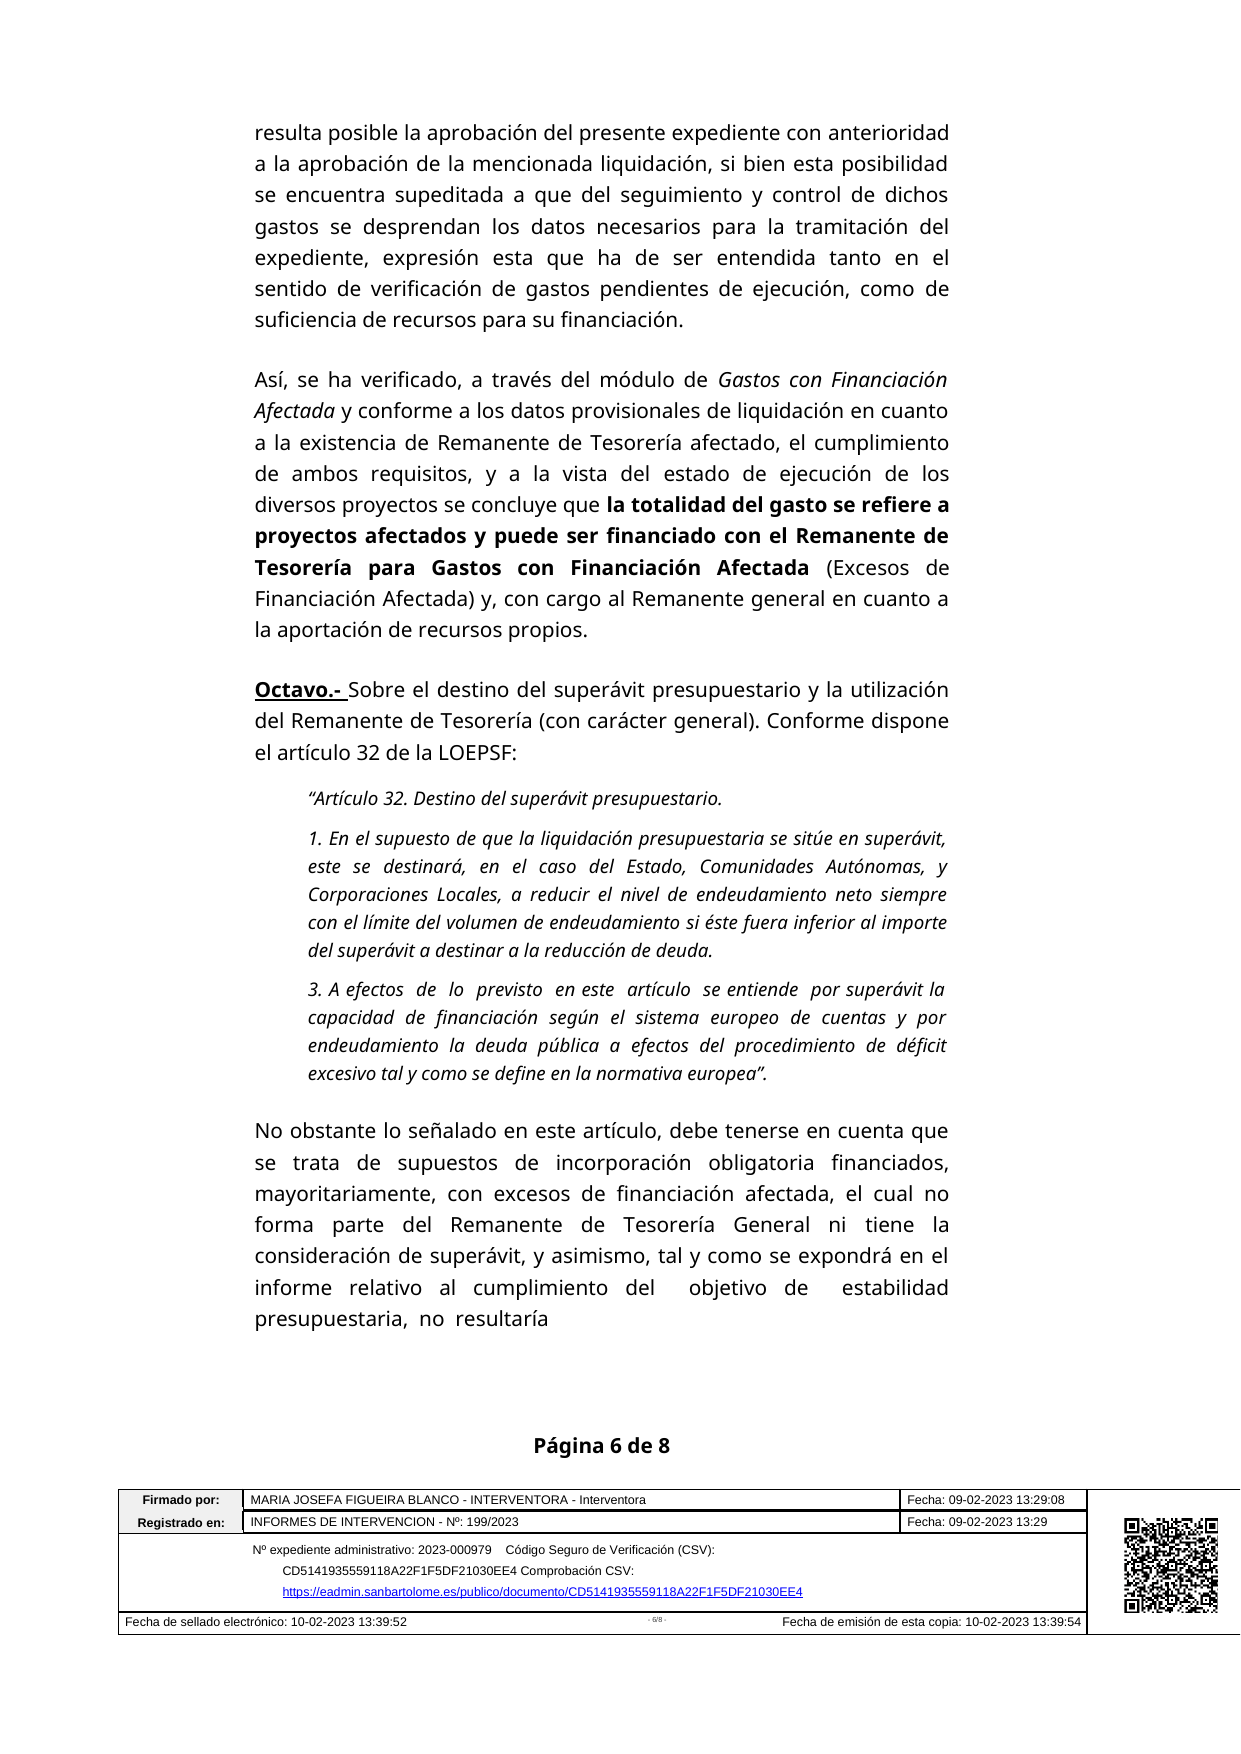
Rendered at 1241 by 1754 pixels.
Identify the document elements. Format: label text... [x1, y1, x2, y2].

table_header Firmado por: [119, 1490, 242, 1507]
table_cell Registrado en: [119, 1514, 242, 1530]
text Así, se ha verificado, a través del módulo de Gastos con Financiación Afectada y conforme a los datos provisionales de liquidación en cuanto a la existencia de Remanente de Tesorería afectado, el cumplimiento de ambos requisitos, y a la vista del estado de ejecución de los diversos proyectos se concluye que la totalidad del gasto se refiere a proyectos afectados y puede ser financiado con el Remanente de Tesorería para Gastos con Financiación Afectada (Excesos de Financiación Afectada) y, con cargo al Remanente general en cuanto a la aportación de recursos propios. [254, 365, 950, 644]
text No obstante lo señalado en este artículo, debe tenerse en cuenta que se trata de supuestos de incorporación obligatoria financiados, mayoritariamente, con excesos de financiación afectada, el cual no forma parte del Remanente de Tesorería General ni tiene la consideración de superávit, y asimismo, tal y como se expondrá en el informe relativo al cumplimiento del objetivo de estabilidad presupuestaria, no resultaría [254, 1117, 950, 1332]
table_cell Fecha: 09-02-2023 13:29 [901, 1512, 1086, 1532]
table_cell INFORMES DE INTERVENCION - Nº: 199/2023 [244, 1512, 899, 1532]
table_header MARIA JOSEFA FIGUEIRA BLANCO - INTERVENTORA - Interventora [244, 1490, 899, 1509]
text “Artículo 32. Destino del superávit presupuestario. [308, 786, 1122, 811]
text resulta posible la aprobación del presente expediente con anterioridad a la aprobación de la mencionada liquidación, si bien esta posibilidad se encuentra supeditada a que del seguimiento y control de dichos gastos se desprendan los datos necesarios para la tramitación del expediente, expresión esta que ha de ser entendida tanto en el sentido de verificación de gastos pendientes de ejecución, como de suficiencia de recursos para su financiación. [254, 118, 949, 334]
text Octavo.- Sobre el destino del superávit presupuestario y la utilización del Remanente de Tesorería (con carácter general). Conforme dispone el artículo 32 de la LOEPSF: [254, 675, 950, 766]
table_header [1088, 1490, 1240, 1634]
text 1. En el supuesto de que la liquidación presupuestaria se sitúe en superávit, este se destinará, en el caso del Estado, Comunidades Autónomas, y Corporaciones Locales, a reducir el nivel de endeudamiento neto siempre con el límite del volumen de endeudamiento si éste fuera inferior al importe del superávit a destinar a la reducción de deuda. [308, 825, 950, 962]
table_cell Fecha de sellado electrónico: 10-02-2023 13:39:52 - 6/8 - Fecha de emisión de esta copia: 10-02-2023 13:39:54 [119, 1613, 1086, 1634]
text Página 6 de 8 [279, 1431, 924, 1459]
table_cell Nº expediente administrativo: 2023-000979 Código Seguro de Verificación (CSV): CD5141935559118A22F1F5DF21030EE4 Comprobación CSV: https://eadmin.sanbartolome.es/publico/documento/CD5141935559118A22F1F5DF21030EE4 [119, 1534, 1086, 1611]
table_header Fecha: 09-02-2023 13:29:08 [901, 1490, 1086, 1509]
text 3. A efectos de lo previsto en este artículo se entiende por superávit la capacidad de financiación según el sistema europeo de cuentas y por endeudamiento la deuda pública a efectos del procedimiento de déficit excesivo tal y como se define en la normativa europea”. [308, 976, 949, 1086]
